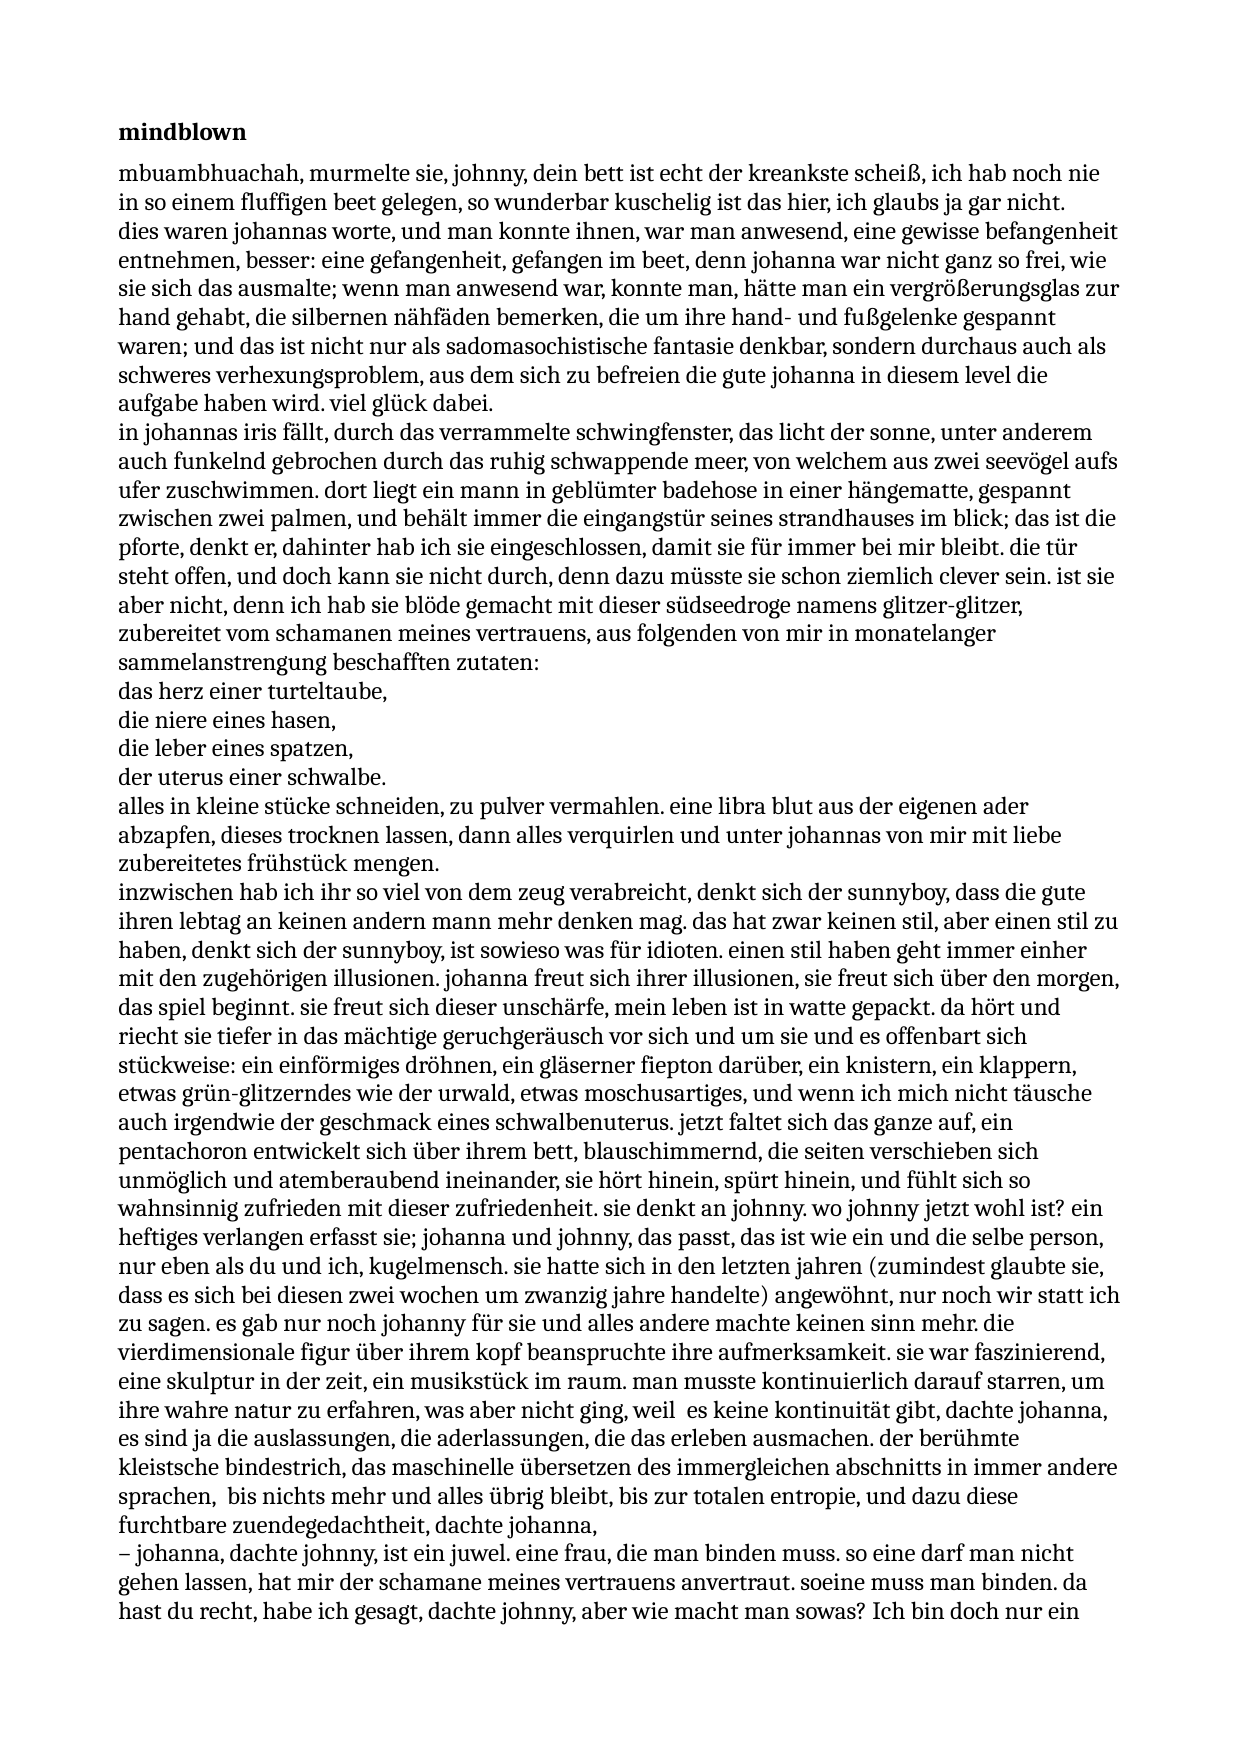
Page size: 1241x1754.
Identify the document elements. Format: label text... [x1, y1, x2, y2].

text alles in kleine stücke schneiden, zu pulver vermahlen. eine libra blut aus der eigenen ader abzapfen, dieses trocknen lassen, dann alles verquirlen und unter johannas von mir mit liebe zubereitetes frühstück mengen. [118, 792, 1122, 878]
text – johanna, dachte johnny, ist ein juwel. eine frau, die man binden muss. so eine darf man nicht gehen lassen, hat mir der schamane meines vertrauens anvertraut. soeine muss man binden. da hast du recht, habe ich gesagt, dachte johnny, aber wie macht man sowas? Ich bin doch nur ein [118, 1539, 1122, 1626]
text dies waren johannas worte, und man konnte ihnen, war man anwesend, eine gewisse befangenheit entnehmen, besser: eine gefangenheit, gefangen im beet, denn johanna war nicht ganz so frei, wie sie sich das ausmalte; wenn man anwesend war, konnte man, hätte man ein vergrößerungsglas zur hand gehabt, die silbernen nähfäden bemerken, die um ihre hand- und fußgelenke gespannt waren; und das ist nicht nur als sadomasochistische fantasie denkbar, sondern durchaus auch als schweres verhexungsproblem, aus dem sich zu befreien die gute johanna in diesem level die aufgabe haben wird. viel glück dabei. [118, 217, 1122, 418]
text mbuambhuachah, murmelte sie, johnny, dein bett ist echt der kreankste scheiß, ich hab noch nie in so einem fluffigen beet gelegen, so wunderbar kuschelig ist das hier, ich glaubs ja gar nicht. [118, 159, 1122, 217]
text die leber eines spatzen, [118, 734, 1122, 763]
text die niere eines hasen, [118, 706, 1122, 734]
text das herz einer turteltaube, [118, 677, 1122, 706]
text der uterus einer schwalbe. [118, 763, 1122, 792]
text mindblown [118, 118, 1122, 147]
text inzwischen hab ich ihr so viel von dem zeug verabreicht, denkt sich der sunnyboy, dass die gute ihren lebtag an keinen andern mann mehr denken mag. das hat zwar keinen stil, aber einen stil zu haben, denkt sich der sunnyboy, ist sowieso was für idioten. einen stil haben geht immer einher mit den zugehörigen illusionen. johanna freut sich ihrer illusionen, sie freut sich über den morgen, das spiel beginnt. sie freut sich dieser unschärfe, mein leben ist in watte gepackt. da hört und riecht sie tiefer in das mächtige geruchgeräusch vor sich und um sie und es offenbart sich stückweise: ein einförmiges dröhnen, ein gläserner fiepton darüber, ein knistern, ein klappern, etwas grün-glitzerndes wie der urwald, etwas moschusartiges, und wenn ich mich nicht täusche auch irgendwie der geschmack eines schwalbenuterus. jetzt faltet sich das ganze auf, ein pentachoron entwickelt sich über ihrem bett, blauschimmernd, die seiten verschieben sich unmöglich und atemberaubend ineinander, sie hört hinein, spürt hinein, und fühlt sich so wahnsinnig zufrieden mit dieser zufriedenheit. sie denkt an johnny. wo johnny jetzt wohl ist? ein heftiges verlangen erfasst sie; johanna und johnny, das passt, das ist wie ein und die selbe person, nur eben als du und ich, kugelmensch. sie hatte sich in den letzten jahren (zumindest glaubte sie, dass es sich bei diesen zwei wochen um zwanzig jahre handelte) angewöhnt, nur noch wir statt ich zu sagen. es gab nur noch johanny für sie und alles andere machte keinen sinn mehr. die vierdimensionale figur über ihrem kopf beanspruchte ihre aufmerksamkeit. sie war faszinierend, eine skulptur in der zeit, ein musikstück im raum. man musste kontinuierlich darauf starren, um ihre wahre natur zu erfahren, was aber nicht ging, weil es keine kontinuität gibt, dachte johanna, es sind ja die auslassungen, die aderlassungen, die das erleben ausmachen. der berühmte kleistsche bindestrich, das maschinelle übersetzen des immergleichen abschnitts in immer andere sprachen, bis nichts mehr und alles übrig bleibt, bis zur totalen entropie, und dazu diese furchtbare zuendegedachtheit, dachte johanna, [118, 878, 1122, 1539]
text in johannas iris fällt, durch das verrammelte schwingfenster, das licht der sonne, unter anderem auch funkelnd gebrochen durch das ruhig schwappende meer, von welchem aus zwei seevögel aufs ufer zuschwimmen. dort liegt ein mann in geblümter badehose in einer hängematte, gespannt zwischen zwei palmen, und behält immer die eingangstür seines strandhauses im blick; das ist die pforte, denkt er, dahinter hab ich sie eingeschlossen, damit sie für immer bei mir bleibt. die tür steht offen, und doch kann sie nicht durch, denn dazu müsste sie schon ziemlich clever sein. ist sie aber nicht, denn ich hab sie blöde gemacht mit dieser südseedroge namens glitzer-glitzer, zubereitet vom schamanen meines vertrauens, aus folgenden von mir in monatelanger sammelanstrengung beschafften zutaten: [118, 418, 1122, 677]
